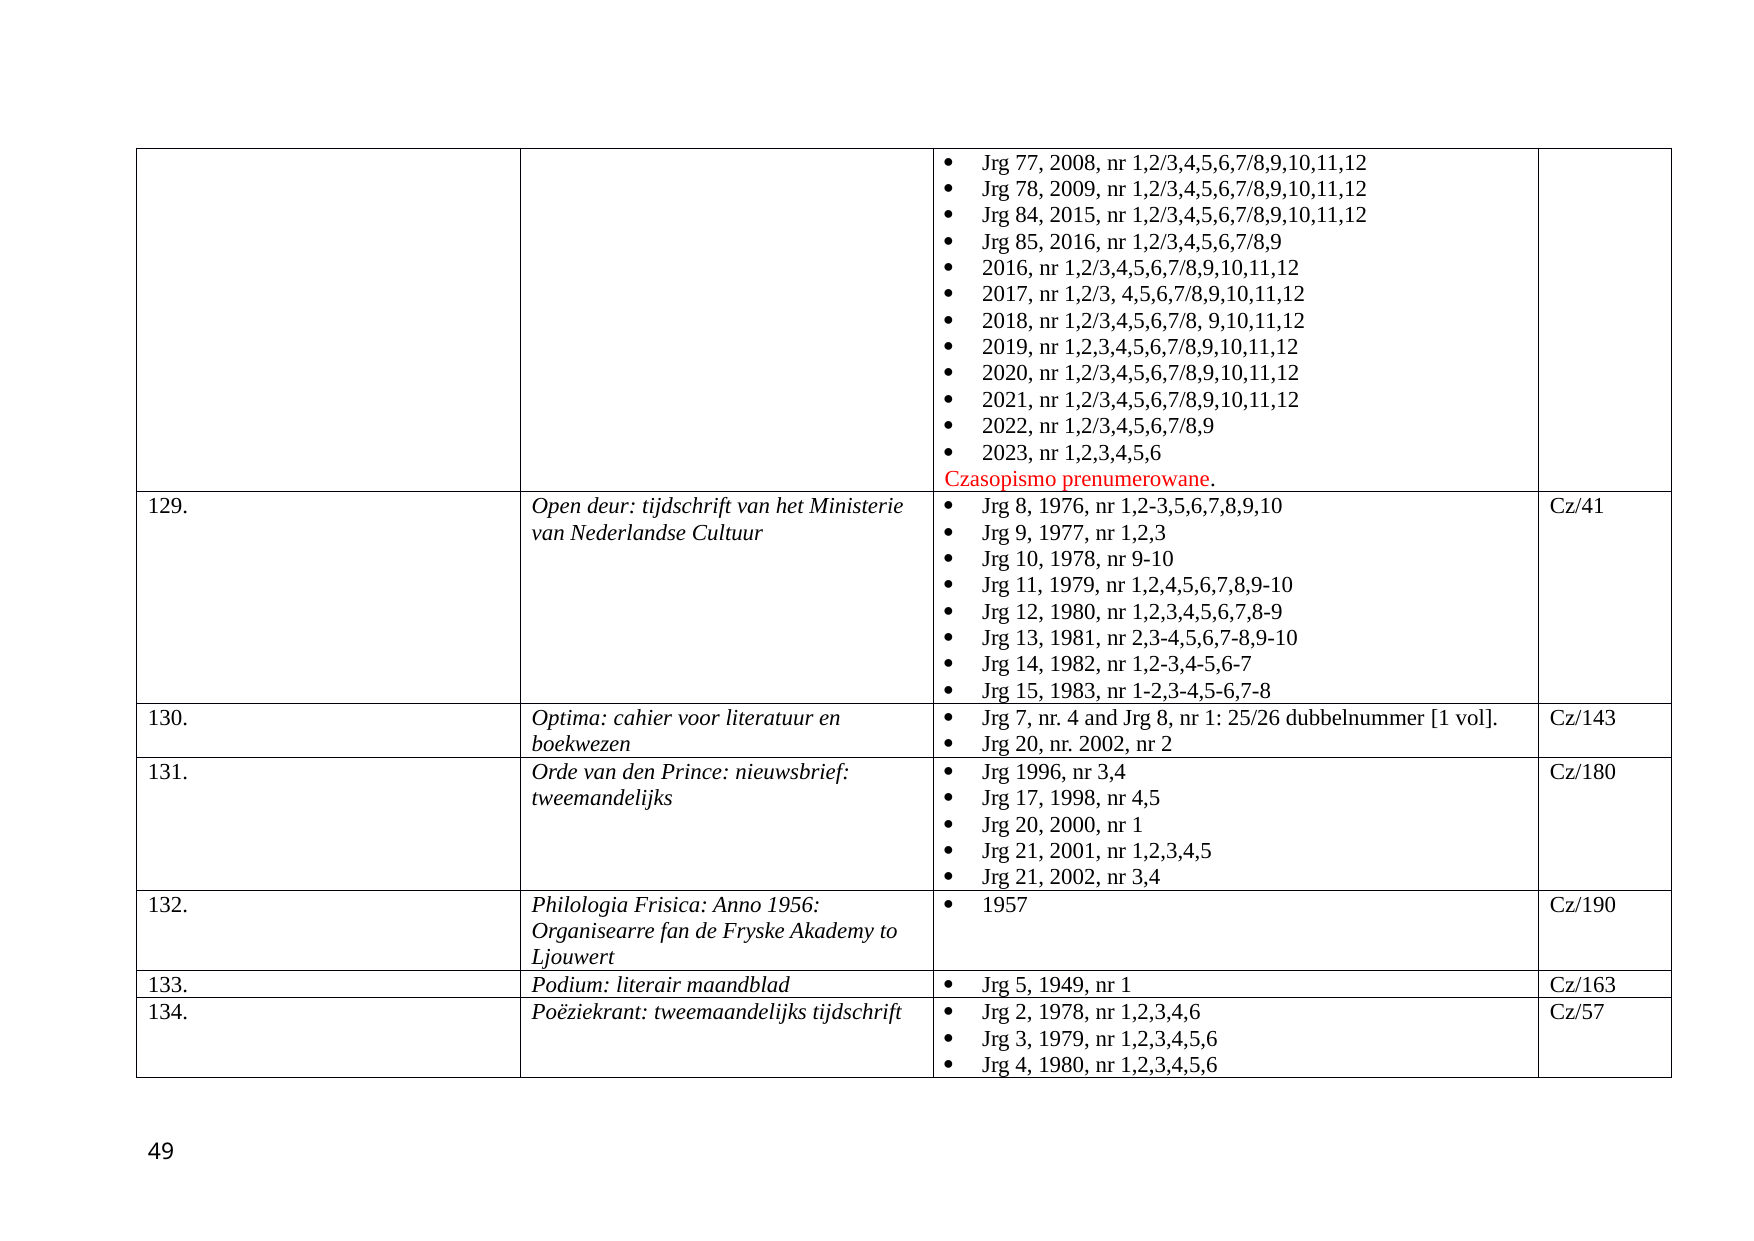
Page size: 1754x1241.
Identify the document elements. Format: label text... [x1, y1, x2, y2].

table_cell Jrg 8, 1976, nr 1,2-3,5,6,7,8,9,10 Jrg 9, 1977, nr 1,2,3 Jrg 10, 1978, nr 9-10 Jrg 11, 1979, nr 1,2,4,5,6,7,8,9-10 Jrg 12, 1980, nr 1,2,3,4,5,6,7,8-9 Jrg 13, 1981, nr 2,3-4,5,6,7-8,9-10 Jrg 14, 1982, nr 1,2-3,4-5,6-7 Jrg 15, 1983, nr 1-2,3-4,5-6,7-8 [934, 492, 1538, 703]
table_cell [137, 149, 520, 491]
table_cell Orde van den Prince: nieuwsbrief: tweemandelijks [521, 758, 933, 890]
table_cell Podium: literair maandblad [521, 971, 933, 997]
table_cell 133. [137, 971, 520, 997]
table_cell 1957 [934, 891, 1538, 970]
table_cell Jrg 30, 1961, nr 1 Jrg 36, 1967, nr 1 Jrg 46, 1977, nr 4 Jrg 47, 1978, nr 1,4,5,6 Jrg 49, 1980, nr 2/3 Jrg 51, 1982, nr 4 Jrg 52, 1983, nr 9,10 Jrg 53, 1984, nr 1,5,6 Jrg 54, 1985, nr 5,11 Jrg 55, 1986, nr 5,7/8, 9,10 Jrg 56, 1987, nr 6,7/8,10 Jrg 58, 1989, nr 10 Jrg 59, 1990, nr 5,6,7/8 Jrg 60, 1991, nr 1-12 Jrg 61, 1992, nr 1-8, 11-12 Jrg 62, 1993, nr 1-3 Jrg 64, 1995, nr 2/3, 4,5,7/8, 10, 11 Jrg 65, 1996, nr 1,2/3,5,7/8, 9, 10, 12 Jrg 66, 1997, nr 1,2/3, 4,5,6,7/8,9-12 Jrg 67, 1998, nr 1,2/3,4,5,6,7/8,9-12 Jrg 68, 1999, nr 1,2/3,4,6,7/8,9-12 Jrg 70, 2001, nr 1,2/3,4,6,7/8,9,10,11,12 Jrg 71, 2002, nr 1,2/3,4,5,6,7/8,9,10,11,12 Jrg 72, 2003, nr 1,2/3, 4, 5,6,7,8,9,10,11, 12 Jrg 73, 2004, nr 1,2/3,4,5,6,7/8,9,10,11,12 Jrg 74, 2005, nr 1,2/3,4,5,6,7/8,9,10,11 Jrg 75, 2006, nr 1,2/3,4,5,6,7/8,9,10,11,12 Jrg 76, 2007, nr 1,2/3,4,5,6,7/8,9,10,11,12 Jrg 77, 2008, nr 1,2/3,4,5,6,7/8,9,10,11,12 Jrg 78, 2009, nr 1,2/3,4,5,6,7/8,9,10,11,12 Jrg 84, 2015, nr 1,2/3,4,5,6,7/8,9,10,11,12 Jrg 85, 2016, nr 1,2/3,4,5,6,7/8,9 2016, nr 1,2/3,4,5,6,7/8,9,10,11,12 2017, nr 1,2/3, 4,5,6,7/8,9,10,11,12 2018, nr 1,2/3,4,5,6,7/8, 9,10,11,12 2019, nr 1,2,3,4,5,6,7/8,9,10,11,12 2020, nr 1,2/3,4,5,6,7/8,9,10,11,12 2021, nr 1,2/3,4,5,6,7/8,9,10,11,12 2022, nr 1,2/3,4,5,6,7/8,9 2023, nr 1,2,3,4,5,6 Czasopismo prenumerowane. [934, 149, 1538, 491]
table_cell Cz/41 [1539, 492, 1671, 703]
table_cell 132. [137, 891, 520, 970]
table_cell Jrg 1996, nr 3,4 Jrg 17, 1998, nr 4,5 Jrg 20, 2000, nr 1 Jrg 21, 2001, nr 1,2,3,4,5 Jrg 21, 2002, nr 3,4 [934, 758, 1538, 890]
table_cell [521, 149, 933, 491]
table_cell 134. [137, 998, 520, 1077]
table_cell 130. [137, 704, 520, 757]
table_cell 131. [137, 758, 520, 890]
table_cell Open deur: tijdschrift van het Ministerie van Nederlandse Cultuur [521, 492, 933, 703]
table_cell Cz/190 [1539, 891, 1671, 970]
table_cell Jrg 5, 1949, nr 1 [934, 971, 1538, 997]
table_cell Cz/180 [1539, 758, 1671, 890]
table_cell 129. [137, 492, 520, 703]
table_cell Cz/143 [1539, 704, 1671, 757]
table_cell Jrg 7, nr. 4 and Jrg 8, nr 1: 25/26 dubbelnummer [1 vol]. Jrg 20, nr. 2002, nr 2 [934, 704, 1538, 757]
table_cell Philologia Frisica: Anno 1956: Organisearre fan de Fryske Akademy to Ljouwert [521, 891, 933, 970]
table_cell Cz/163 [1539, 971, 1671, 997]
table_cell Optima: cahier voor literatuur en boekwezen [521, 704, 933, 757]
table_cell [1539, 149, 1671, 491]
table_cell Jrg 2, 1978, nr 1,2,3,4,6 Jrg 3, 1979, nr 1,2,3,4,5,6 Jrg 4, 1980, nr 1,2,3,4,5,6 Jrg 5, 1981, nr 1-2, 3,4,5,6 Jrg 6, 1982, nr 1,2,3,4,5,6 Jrg 7, 1983, nr 1-2,4 Jrg 14, 1990, nr 1,2,3,4,5,6 Jrg 15, 1991, nr 1,2,3,4 Jrg 19, 1995, nr 3-4 Jrg 28, 2004, nr 3,4,5,6 Jrg 29, 2005, nr 1 Jrg 35, 2011, nr 1,2,3,4,5,6,7,8, Jrg 36, 2012, nr 1,2,3,4,5,6,7/8 Jrg 37, 2013, nr 1,2,3,4,5,6,7,8 Jrg 38, 2014, nr 1,2,3,4,5,6 Jrg 39, 2015, nr 1,2,3,4,5,6 Jrg 40, 2016, nr 1,2,3,4,5,6 Jrg 41, 2017, nr 1,2,3,4,5,6 Jrg 42, 2018, nr 1,2,3,4,5,6 Jrg 43, 2019, nr 2,3,4,5,6 Extra uitgave: Vertel het aan een kind Jrg 44, 2020, 1,2,3,4,5,6 Jrg 45, 2021, 1,2,3,4,5,6 Jrg 46, 2022, 1,2,3/4,5,6 Jrg 47, 2023, 1,2,3,4,5,6 Jrg 48, 2024, 1,2,3 Czasopismo prenumerowane. [934, 998, 1538, 1077]
table_cell Cz/57 [1539, 998, 1671, 1077]
table_cell Poëziekrant: tweemaandelijks tijdschrift [521, 998, 933, 1077]
